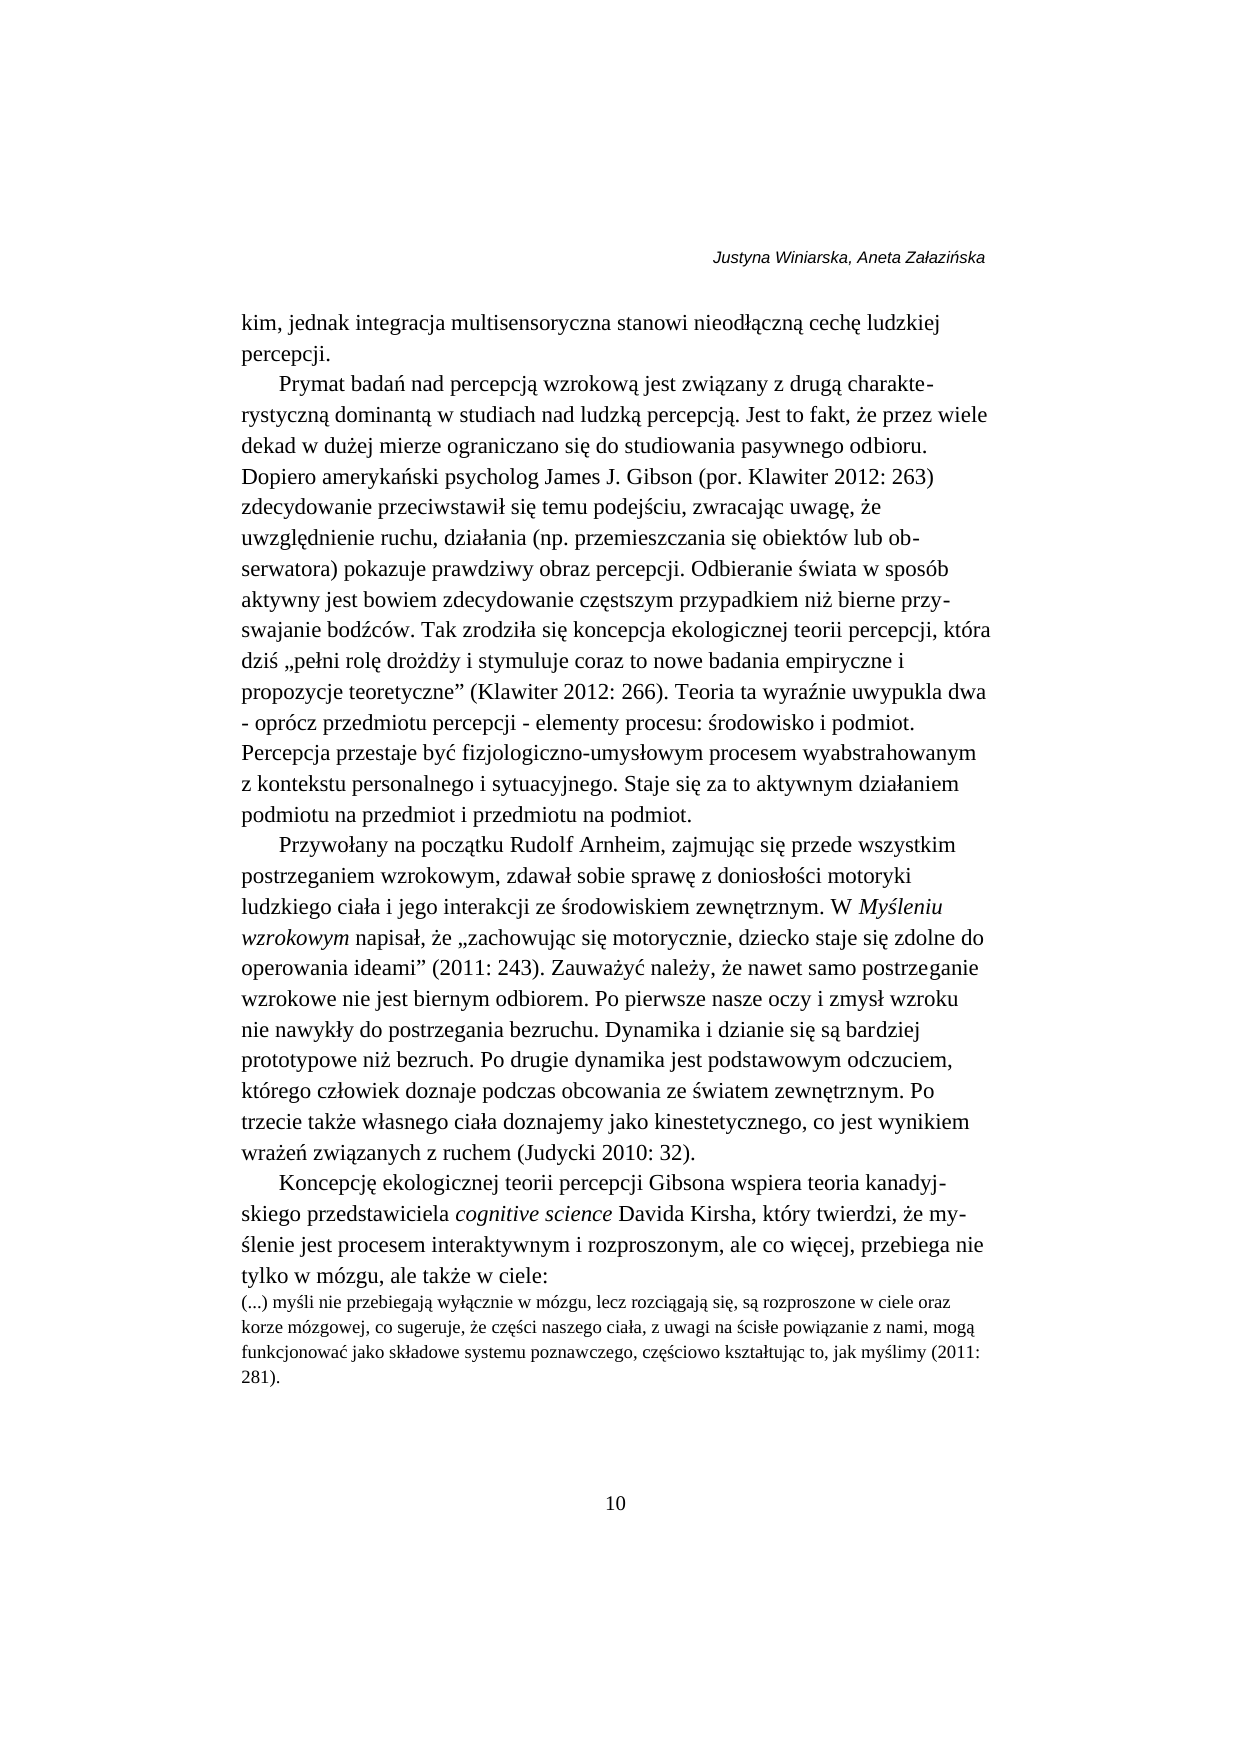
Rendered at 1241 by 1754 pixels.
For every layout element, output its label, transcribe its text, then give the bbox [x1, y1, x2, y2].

text Prymat badań nad percepcją wzrokową jest związany z drugą charakte­rystyczną dominantą w studiach nad ludzką percepcją. Jest to fakt, że przez wiele dekad w dużej mierze ograniczano się do studiowania pasywnego od­bioru. Dopiero amerykański psycholog James J. Gibson (por. Klawiter 2012: 263) zdecydowanie przeciwstawił się temu podejściu, zwracając uwagę, że uwzględnienie ruchu, działania (np. przemieszczania się obiektów lub ob­serwatora) pokazuje prawdziwy obraz percepcji. Odbieranie świata w sposób aktywny jest bowiem zdecydowanie częstszym przypadkiem niż bierne przy­swajanie bodźców. Tak zrodziła się koncepcja ekologicznej teorii percepcji, która dziś „pełni rolę drożdży i stymuluje coraz to nowe badania empiryczne i propozycje teoretyczne” (Klawiter 2012: 266). Teoria ta wyraźnie uwypukla dwa - oprócz przedmiotu percepcji - elementy procesu: środowisko i pod­miot. Percepcja przestaje być fizjologiczno-umysłowym procesem wyabstra­howanym z kontekstu personalnego i sytuacyjnego. Staje się za to aktywnym działaniem podmiotu na przedmiot i przedmiotu na podmiot. [241, 366, 992, 827]
text kim, jednak integracja multisensoryczna stanowi nieodłączną cechę ludzkiej percepcji. [241, 305, 992, 366]
text Koncepcję ekologicznej teorii percepcji Gibsona wspiera teoria kanadyj­skiego przedstawiciela cognitive science Davida Kirsha, który twierdzi, że my­ślenie jest procesem interaktywnym i rozproszonym, ale co więcej, przebiega nie tylko w mózgu, ale także w ciele: [241, 1165, 992, 1288]
text (...) myśli nie przebiegają wyłącznie w mózgu, lecz rozciągają się, są rozproszo­ne w ciele oraz korze mózgowej, co sugeruje, że części naszego ciała, z uwagi na ścisłe powiązanie z nami, mogą funkcjonować jako składowe systemu poznaw­czego, częściowo kształtując to, jak myślimy (2011: 281). [241, 1288, 992, 1388]
text Przywołany na początku Rudolf Arnheim, zajmując się przede wszystkim postrzeganiem wzrokowym, zdawał sobie sprawę z doniosłości motoryki ludzkiego ciała i jego interakcji ze środowiskiem zewnętrznym. W Myśleniu wzrokowym napisał, że „zachowując się motorycznie, dziecko staje się zdolne do operowania ideami” (2011: 243). Zauważyć należy, że nawet samo postrze­ganie wzrokowe nie jest biernym odbiorem. Po pierwsze nasze oczy i zmysł wzroku nie nawykły do postrzegania bezruchu. Dynamika i dzianie się są bar­dziej prototypowe niż bezruch. Po drugie dynamika jest podstawowym od­czuciem, którego człowiek doznaje podczas obcowania ze światem zewnętrz­nym. Po trzecie także własnego ciała doznajemy jako kinestetycznego, co jest wynikiem wrażeń związanych z ruchem (Judycki 2010: 32). [241, 827, 992, 1165]
